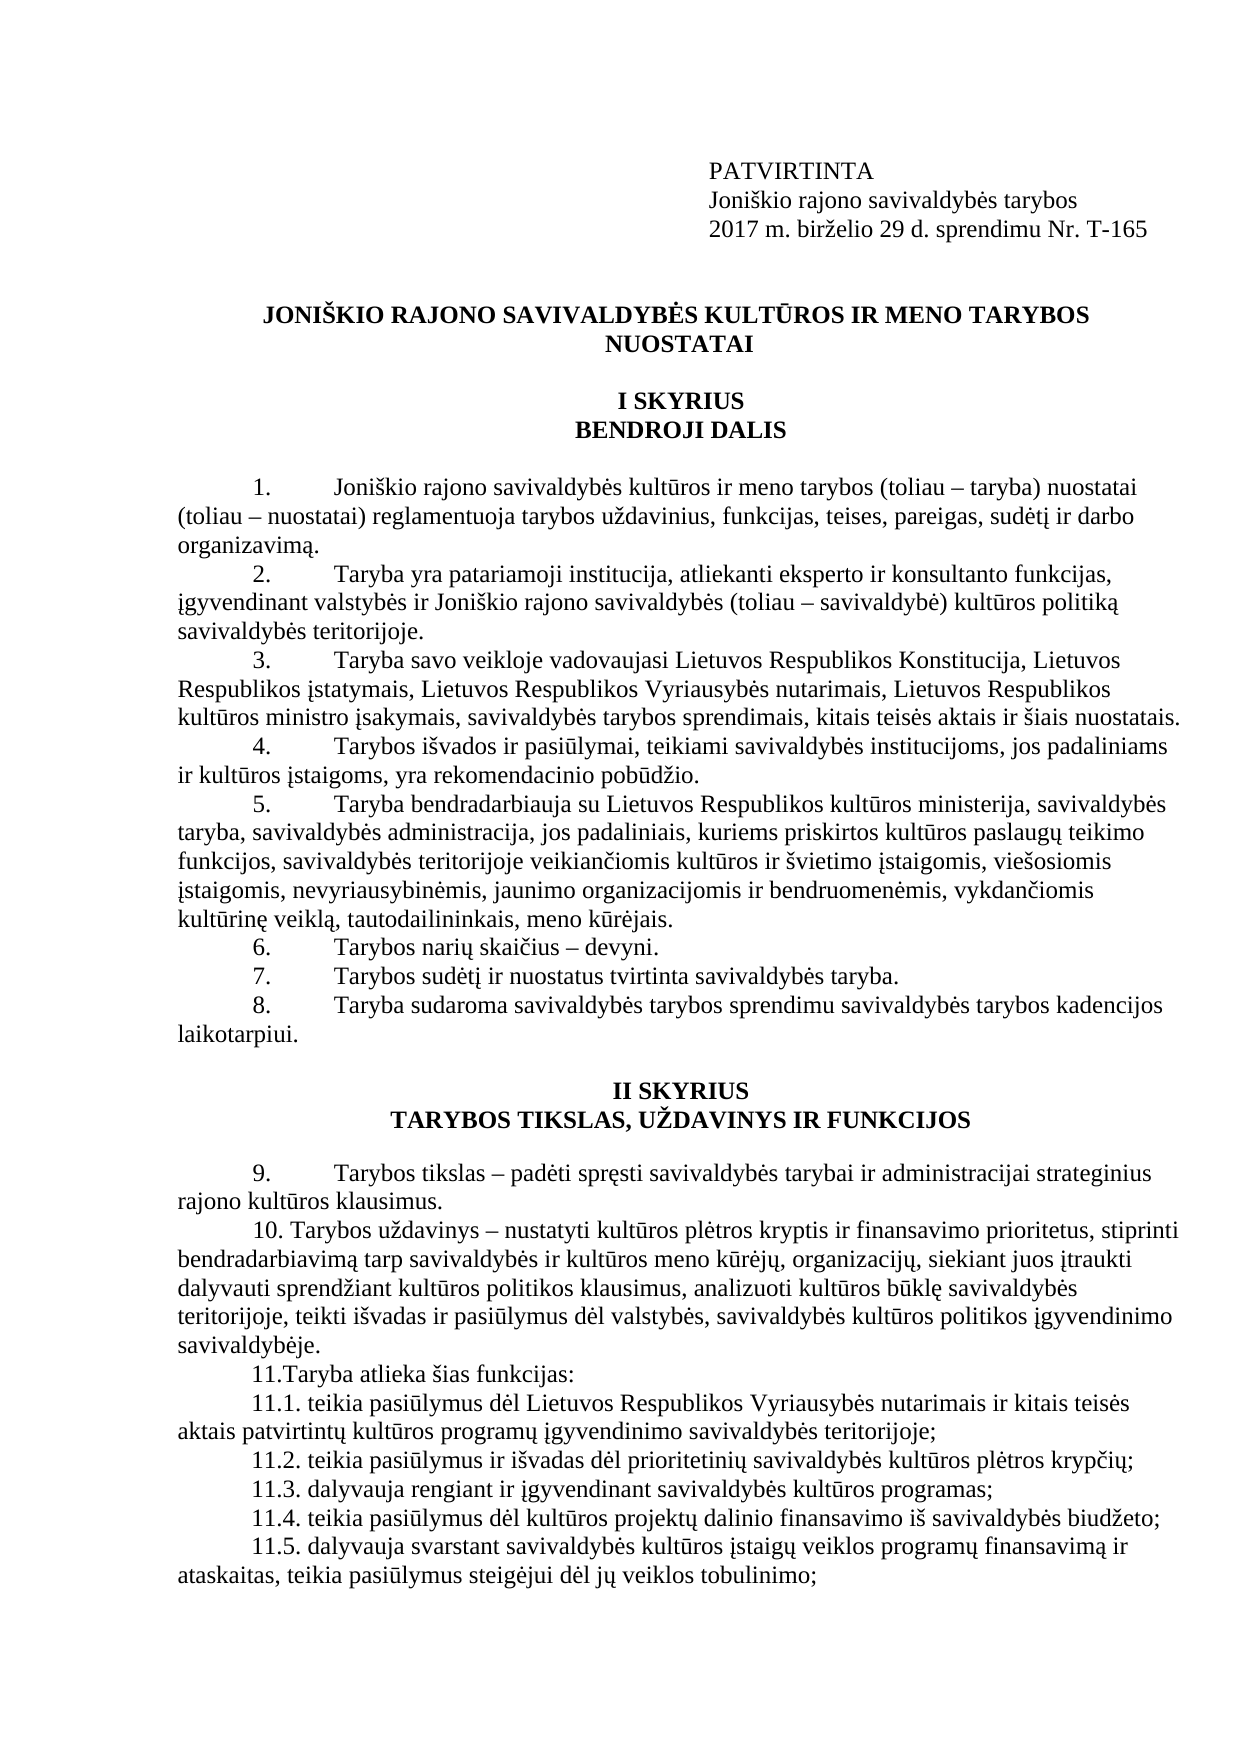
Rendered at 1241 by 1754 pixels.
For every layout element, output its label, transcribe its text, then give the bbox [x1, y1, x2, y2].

text 11.5. dalyvauja svarstant savivaldybės kultūros įstaigų veiklos programų finansavimą ir ataskaitas, teikia pasiūlymus steigėjui dėl jų veiklos tobulinimo; [177, 1531, 1184, 1589]
text 11.1. teikia pasiūlymus dėl Lietuvos Respublikos Vyriausybės nutarimais ir kitais teisės aktais patvirtintų kultūros programų įgyvendinimo savivaldybės teritorijoje; [177, 1388, 1184, 1445]
text I SKYRIUS [177, 386, 1184, 415]
text BENDROJI DALIS [177, 415, 1184, 444]
text 6. Tarybos narių skaičius – devyni. [177, 932, 1184, 961]
text II SKYRIUS [177, 1076, 1184, 1105]
text 11.Taryba atlieka šias funkcijas: [251, 1359, 1184, 1388]
text JONIŠKIO RAJONO SAVIVALDYBĖS KULTŪROS IR MENO TARYBOS [177, 300, 1181, 329]
text TARYBOS TIKSLAS, UŽDAVINYS IR FUNKCIJOS [177, 1105, 1184, 1134]
text 2017 m. birželio 29 d. sprendimu Nr. T-165 [709, 214, 1181, 242]
text 2. Taryba yra patariamoji institucija, atliekanti eksperto ir konsultanto funkcijas, įgyvendinant valstybės ir Joniškio rajono savivaldybės (toliau – savivaldybė) kultūros politiką savivaldybės teritorijoje. [177, 559, 1184, 645]
text 4. Tarybos išvados ir pasiūlymai, teikiami savivaldybės institucijoms, jos padaliniams ir kultūros įstaigoms, yra rekomendacinio pobūdžio. [177, 731, 1184, 789]
text 10. Tarybos uždavinys – nustatyti kultūros plėtros kryptis ir finansavimo prioritetus, stiprinti bendradarbiavimą tarp savivaldybės ir kultūros meno kūrėjų, organizacijų, siekiant juos įtraukti dalyvauti sprendžiant kultūros politikos klausimus, analizuoti kultūros būklę savivaldybės teritorijoje, teikti išvadas ir pasiūlymus dėl valstybės, savivaldybės kultūros politikos įgyvendinimo savivaldybėje. [177, 1215, 1184, 1359]
text 11.4. teikia pasiūlymus dėl kultūros projektų dalinio finansavimo iš savivaldybės biudžeto; [177, 1503, 1184, 1531]
text 11.2. teikia pasiūlymus ir išvadas dėl prioritetinių savivaldybės kultūros plėtros krypčių; [177, 1445, 1184, 1474]
text 9. Tarybos tikslas – padėti spręsti savivaldybės tarybai ir administracijai strateginius rajono kultūros klausimus. [177, 1158, 1184, 1215]
text PATVIRTINTA [709, 156, 1181, 185]
text 7. Tarybos sudėtį ir nuostatus tvirtinta savivaldybės taryba. [177, 961, 1184, 990]
text 3. Taryba savo veikloje vadovaujasi Lietuvos Respublikos Konstitucija, Lietuvos Respublikos įstatymais, Lietuvos Respublikos Vyriausybės nutarimais, Lietuvos Respublikos kultūros ministro įsakymais, savivaldybės tarybos sprendimais, kitais teisės aktais ir šiais nuostatais. [177, 645, 1184, 731]
text Joniškio rajono savivaldybės tarybos [709, 185, 1181, 214]
text 8. Taryba sudaroma savivaldybės tarybos sprendimu savivaldybės tarybos kadencijos laikotarpiui. [177, 990, 1184, 1047]
text 1. Joniškio rajono savivaldybės kultūros ir meno tarybos (toliau – taryba) nuostatai (toliau – nuostatai) reglamentuoja tarybos uždavinius, funkcijas, teises, pareigas, sudėtį ir darbo organizavimą. [177, 472, 1184, 559]
text 11.3. dalyvauja rengiant ir įgyvendinant savivaldybės kultūros programas; [177, 1474, 1184, 1503]
text NUOSTATAI [177, 329, 1181, 357]
text 5. Taryba bendradarbiauja su Lietuvos Respublikos kultūros ministerija, savivaldybės taryba, savivaldybės administracija, jos padaliniais, kuriems priskirtos kultūros paslaugų teikimo funkcijos, savivaldybės teritorijoje veikiančiomis kultūros ir švietimo įstaigomis, viešosiomis įstaigomis, nevyriausybinėmis, jaunimo organizacijomis ir bendruomenėmis, vykdančiomis kultūrinę veiklą, tautodailininkais, meno kūrėjais. [177, 789, 1184, 932]
